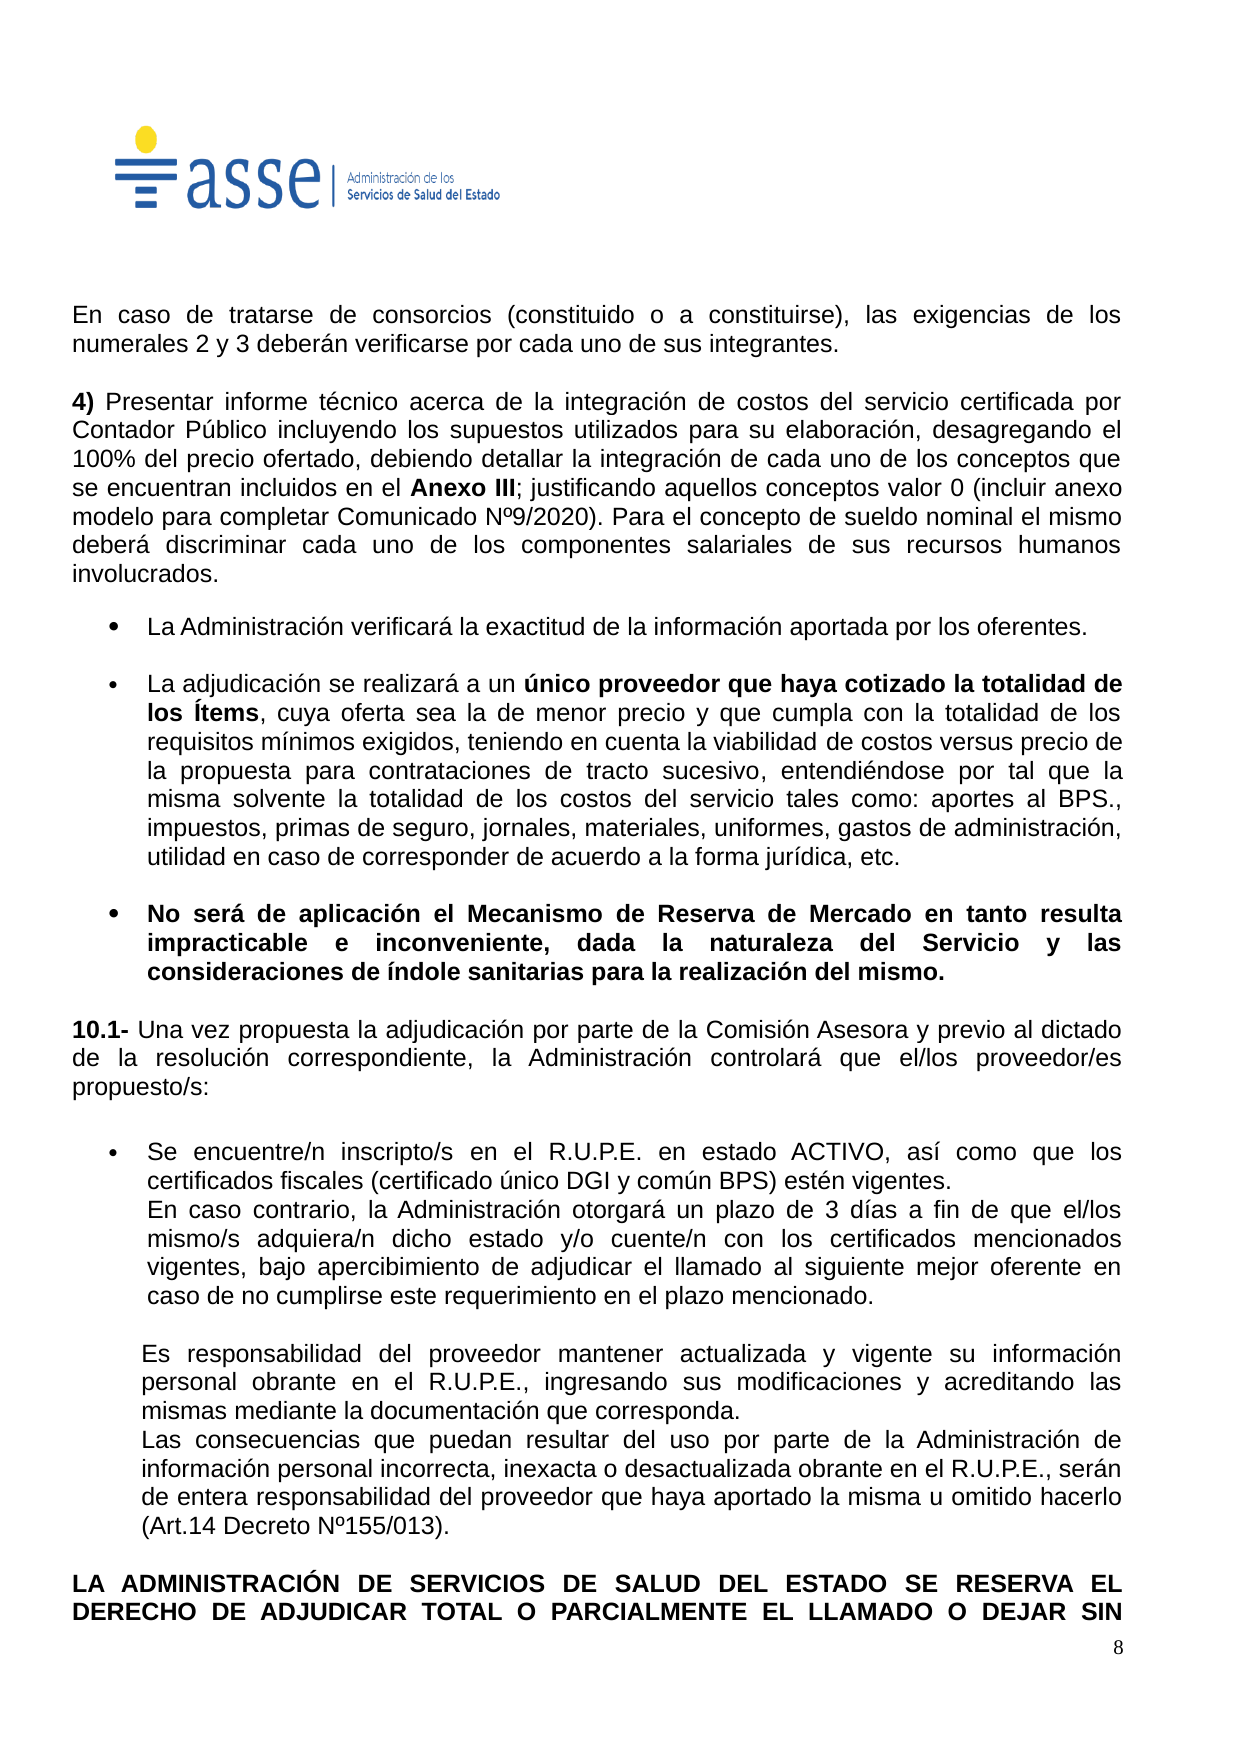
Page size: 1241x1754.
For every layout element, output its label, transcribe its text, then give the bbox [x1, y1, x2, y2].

text En caso contrario, la Administración otorgará un plazo de 3 días a fin de que el/los mismo/s adquiera/n dicho estado y/o cuente/n con los certificados mencionados vigentes, bajo apercibimiento de adjudicar el llamado al siguiente mejor oferente en caso de no cumplirse este requerimiento en el plazo mencionado. [147, 1195, 1123, 1310]
text Es responsabilidad del proveedor mantener actualizada y vigente su información personal obrante en el R.U.P.E., ingresando sus modificaciones y acreditando las mismas mediante la documentación que corresponda. [141, 1339, 1123, 1425]
list Se encuentre/n inscripto/s en el R.U.P.E. en estado ACTIVO, así como que los certificados fiscales (certificado único DGI y común BPS) estén vigentes. [109, 1137, 1123, 1195]
text 10.1- Una vez propuesta la adjudicación por parte de la Comisión Asesora y previo al dictado de la resolución correspondiente, la Administración controlará que el/los proveedor/es propuesto/s: [72, 1014, 1123, 1101]
picture [88, 96, 525, 239]
list No será de aplicación el Mecanismo de Reserva de Mercado en tanto resulta impracticable e inconveniente, dada la naturaleza del Servicio y las consideraciones de índole sanitarias para la realización del mismo. [109, 899, 1123, 986]
list La adjudicación se realizará a un único proveedor que haya cotizado la totalidad de los Ítems, cuya oferta sea la de menor precio y que cumpla con la totalidad de los requisitos mínimos exigidos, teniendo en cuenta la viabilidad de costos versus precio de la propuesta para contrataciones de tracto sucesivo, entendiéndose por tal que la misma solvente la totalidad de los costos del servicio tales como: aportes al BPS., impuestos, primas de seguro, jornales, materiales, uniformes, gastos de administración, utilidad en caso de corresponder de acuerdo a la forma jurídica, etc. [109, 669, 1123, 871]
text Las consecuencias que puedan resultar del uso por parte de la Administración de información personal incorrecta, inexacta o desactualizada obrante en el R.U.P.E., serán de entera responsabilidad del proveedor que haya aportado la misma u omitido hacerlo (Art.14 Decreto Nº155/013). [141, 1425, 1123, 1540]
text la administración de servicios de salud del estado se reserva el derecho de adjudicar total o parcialmente el llamado o dejar sin [72, 1569, 1123, 1626]
text En caso de tratarse de consorcios (constituido o a constituirse), las exigencias de los numerales 2 y 3 deberán verificarse por cada uno de sus integrantes. [72, 300, 1123, 358]
list La Administración verificará la exactitud de la información aportada por los oferentes. [109, 612, 1123, 641]
text 4) Presentar informe técnico acerca de la integración de costos del servicio certificada por Contador Público incluyendo los supuestos utilizados para su elaboración, desagregando el 100% del precio ofertado, debiendo detallar la integración de cada uno de los conceptos que se encuentran incluidos en el Anexo III; justificando aquellos conceptos valor 0 (incluir anexo modelo para completar Comunicado Nº9/2020). Para el concepto de sueldo nominal el mismo deberá discriminar cada uno de los componentes salariales de sus recursos humanos involucrados. [72, 387, 1123, 588]
